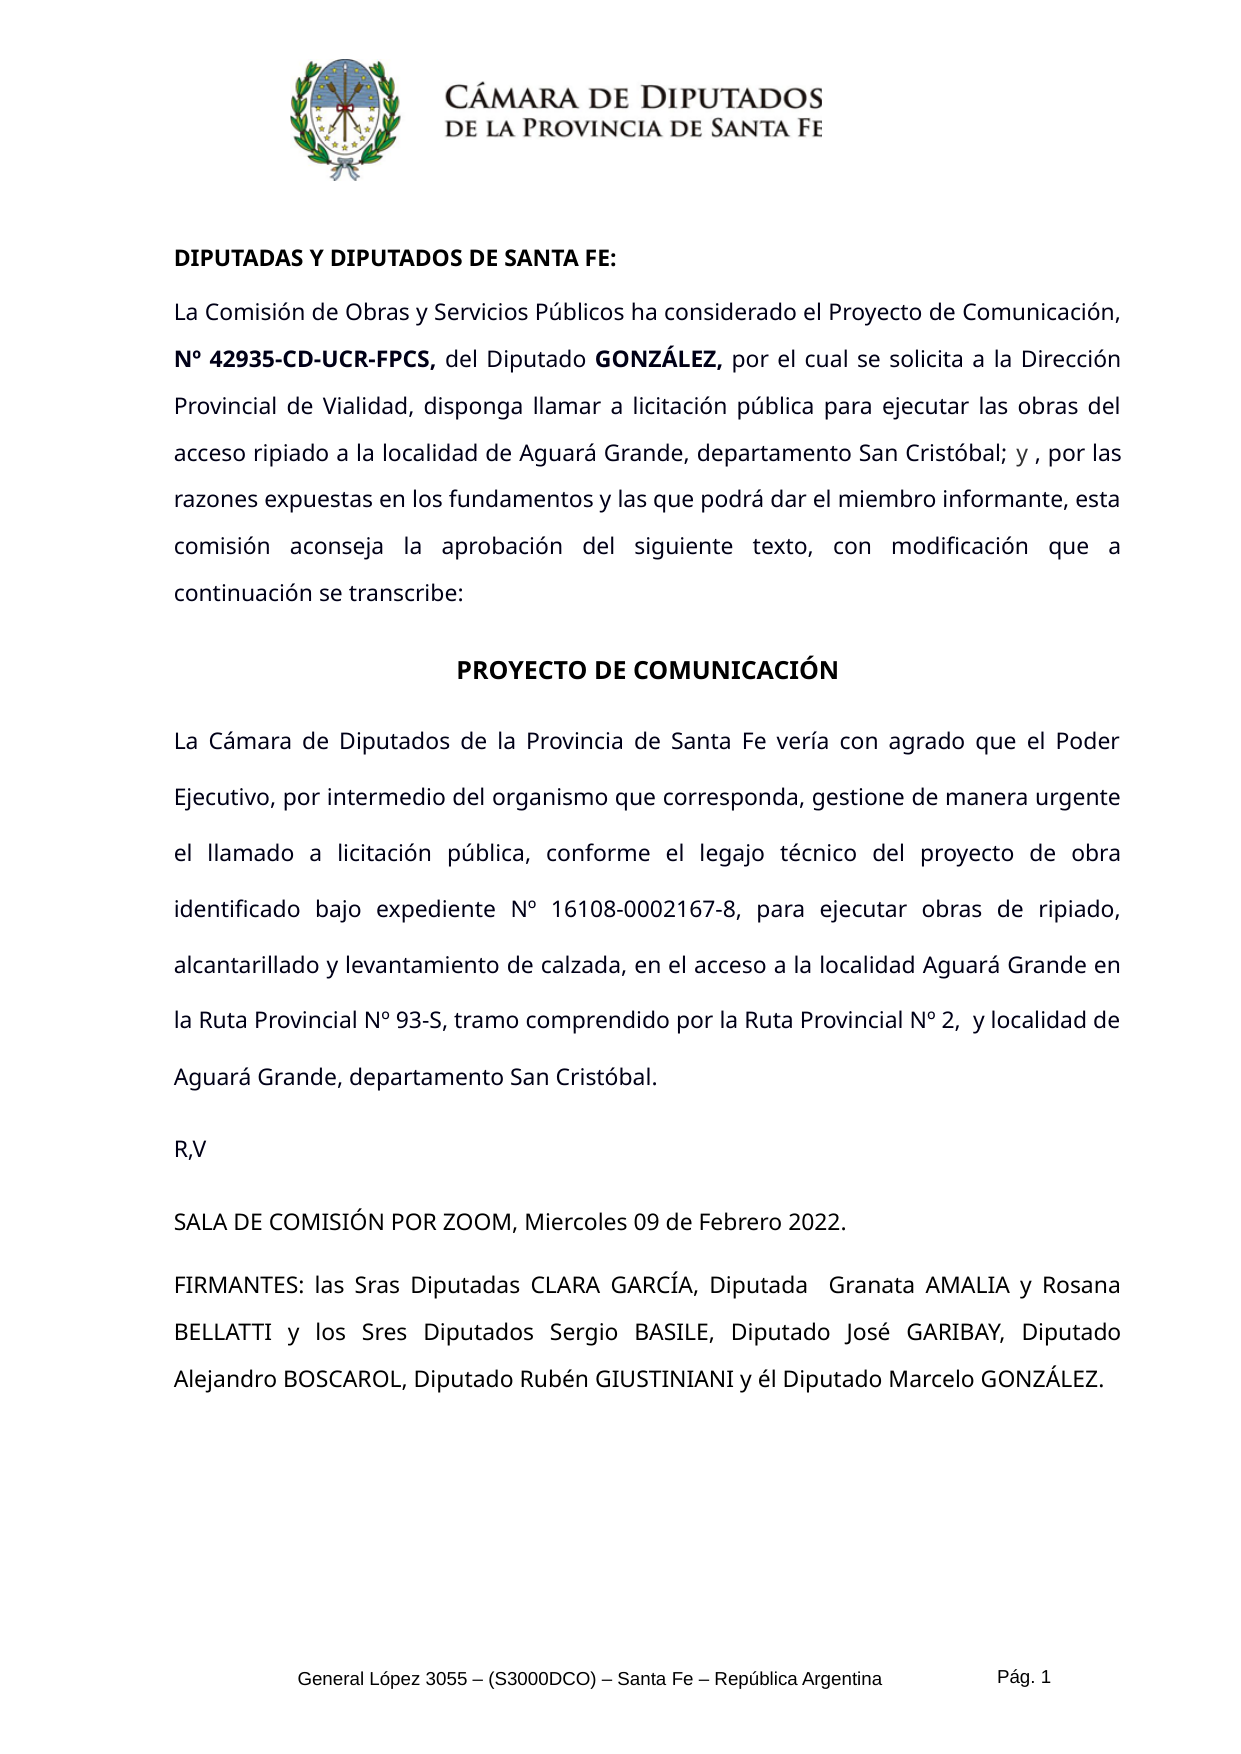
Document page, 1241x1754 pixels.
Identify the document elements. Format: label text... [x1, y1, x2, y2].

text Diputadas y Diputados de Santa Fe: [173, 242, 1122, 273]
text La Comisión de Obras y Servicios Públicos ha considerado el Proyecto de Comunicación, Nº 42935-CD-UCR-FPCS, del Diputado GONZÁLEZ, por el cual se solicita a la Dirección Provincial de Vialidad, disponga llamar a licitación pública para ejecutar las obras del acceso ripiado a la localidad de Aguará Grande, departamento San Cristóbal; y , por las razones expuestas en los fundamentos y las que podrá dar el miembro informante, esta comisión aconseja la aprobación del siguiente texto, con modificación que a continuación se transcribe: [173, 296, 1122, 608]
text R,V [173, 1133, 1122, 1164]
list FIRMANTES: las Sras Diputadas CLARA GARCÍA, Diputada Granata AMALIA y Rosana BELLATTI y los Sres Diputados Sergio BASILE, Diputado José GARIBAY, Diputado Alejandro BOSCAROL, Diputado Rubén GIUSTINIANI y él Diputado Marcelo GONZÁLEZ. [173, 1269, 1122, 1394]
list SALA DE COMISIÓN POR ZOOM, Miercoles 09 de Febrero 2022. [173, 1206, 1122, 1237]
text PROYECTO DE COMUNICACIÓN [173, 653, 1122, 687]
text La Cámara de Diputados de la Provincia de Santa Fe vería con agrado que el Poder Ejecutivo, por intermedio del organismo que corresponda, gestione de manera urgente el llamado a licitación pública, conforme el legajo técnico del proyecto de obra identificado bajo expediente Nº 16108-0002167-8, para ejecutar obras de ripiado, alcantarillado y levantamiento de calzada, en el acceso a la localidad Aguará Grande en la Ruta Provincial Nº 93-S, tramo comprendido por la Ruta Provincial Nº 2, y localidad de Aguará Grande, departamento San Cristóbal. [173, 725, 1122, 1092]
